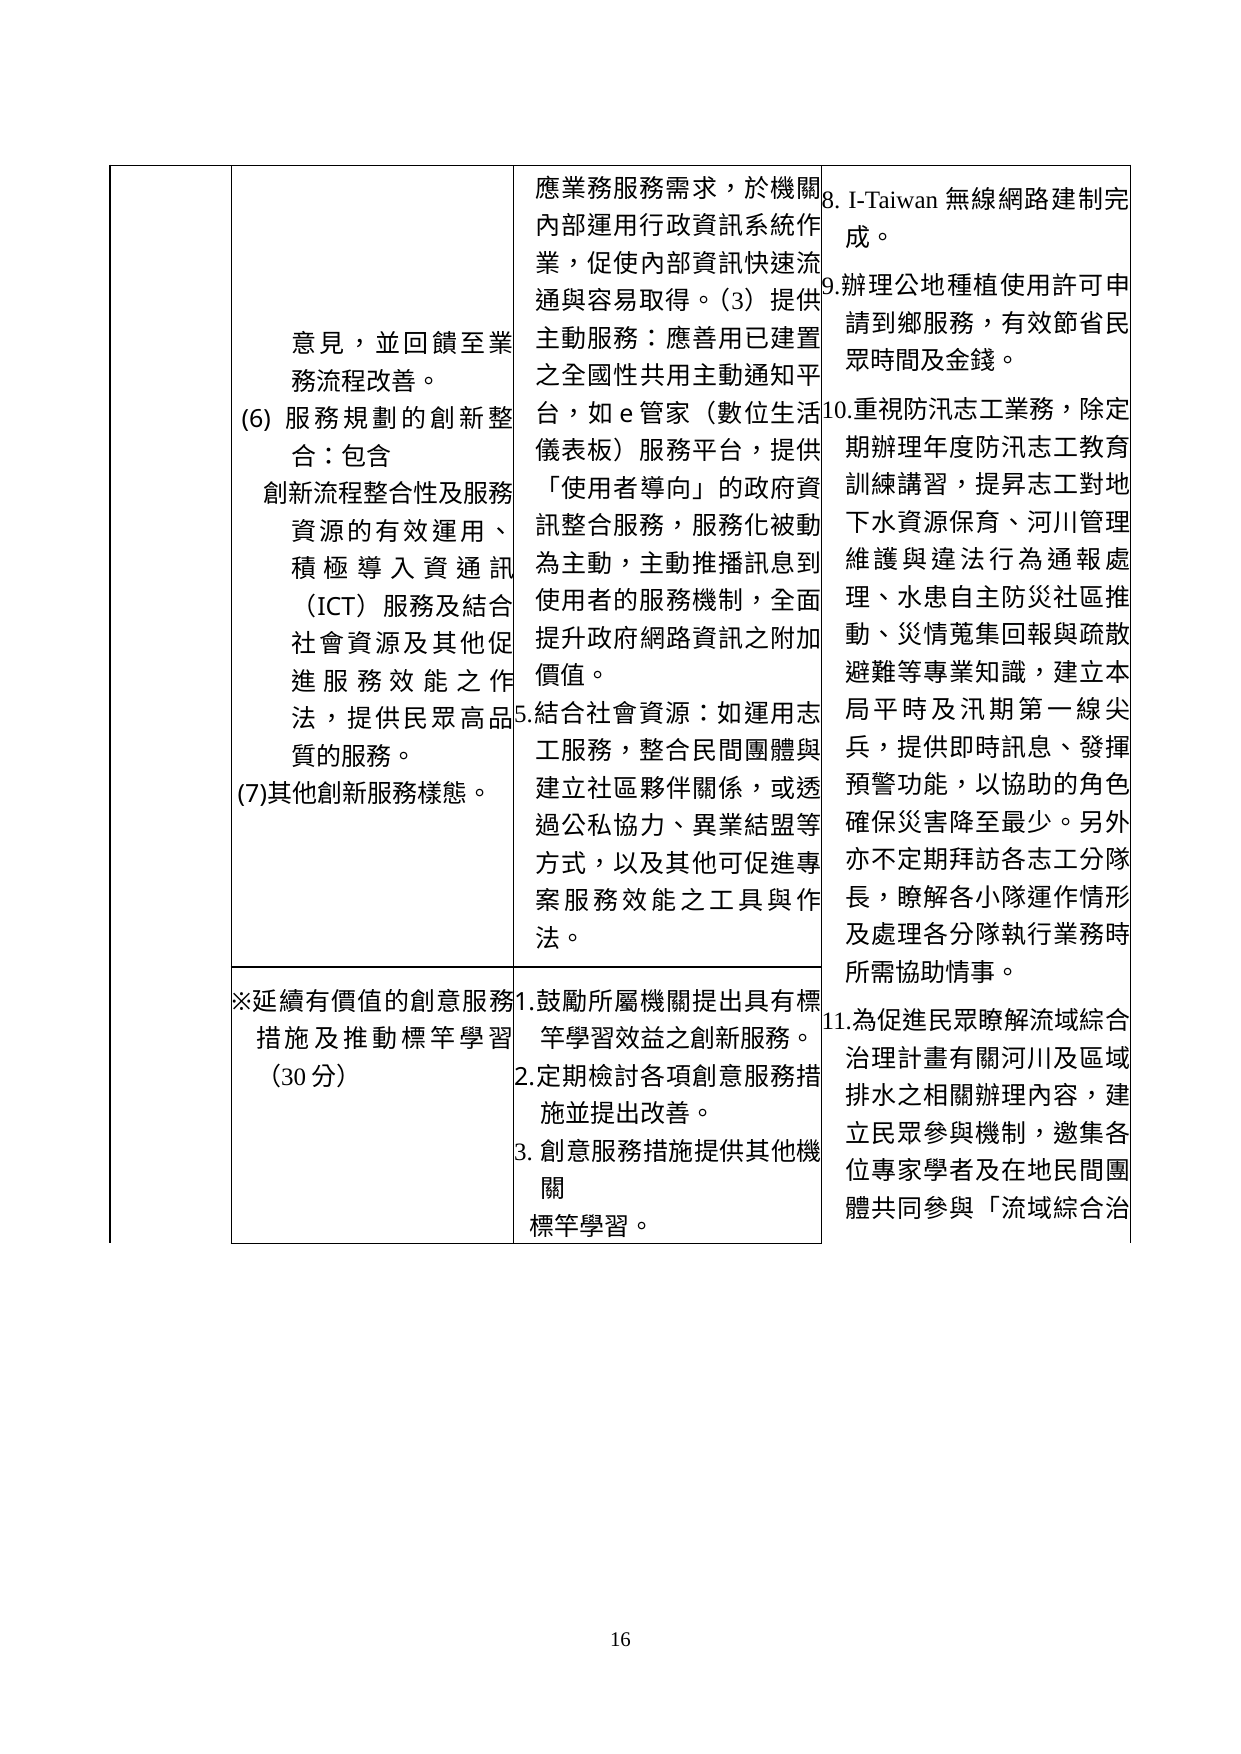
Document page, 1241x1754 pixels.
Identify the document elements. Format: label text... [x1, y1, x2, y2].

table_cell 1.鼓勵所屬機關提出具有標竿學習效益之創新服務。 2.定期檢討各項創意服務措施並提出改善。 3. 創意服務措施提供其他機關 標竿學習。 [514, 968, 821, 1243]
table_cell 8. I-Taiwan無線網路建制完成。 9.辦理公地種植使用許可申請到鄉服務，有效節省民眾時間及金錢。 10.重視防汛志工業務，除定期辦理年度防汛志工教育訓練講習，提昇志工對地下水資源保育、河川管理維護與違法行為通報處理、水患自主防災社區推動、災情蒐集回報與疏散避難等專業知識，建立本局平時及汛期第一線尖兵，提供即時訊息、發揮預警功能，以協助的角色確保災害降至最少。另外亦不定期拜訪各志工分隊長，瞭解各小隊運作情形及處理各分隊執行業務時所需協助情事。 11.為促進民眾瞭解流域綜合治理計畫有關河川及區域排水之相關辦理內容，建立民眾參與機制，邀集各位專家學者及在地民間團體共同參與「流域綜合治 [822, 166, 1130, 1243]
table_cell ※延續有價值的創意服務措施及推動標竿學習（30分） [232, 968, 513, 1243]
table_cell [111, 166, 231, 1243]
table_cell 應業務服務需求，於機關內部運用行政資訊系統作業，促使內部資訊快速流通與容易取得。（3）提供主動服務：應善用已建置之全國性共用主動通知平台，如e管家（數位生活儀表板）服務平台，提供「使用者導向」的政府資訊整合服務，服務化被動為主動，主動推播訊息到使用者的服務機制，全面提升政府網路資訊之附加價值。 5.結合社會資源：如運用志工服務，整合民間團體與建立社區夥伴關係，或透過公私協力、異業結盟等方式，以及其他可促進專案服務效能之工具與作法。 [514, 166, 821, 966]
table_cell 意見，並回饋至業務流程改善。 (6) 服務規劃的創新整合：包含 創新流程整合性及服務資源的有效運用、積極導入資通訊（ICT）服務及結合社會資源及其他促進服務效能之作法，提供民眾高品質的服務。 (7)其他創新服務樣態。 [232, 166, 513, 966]
